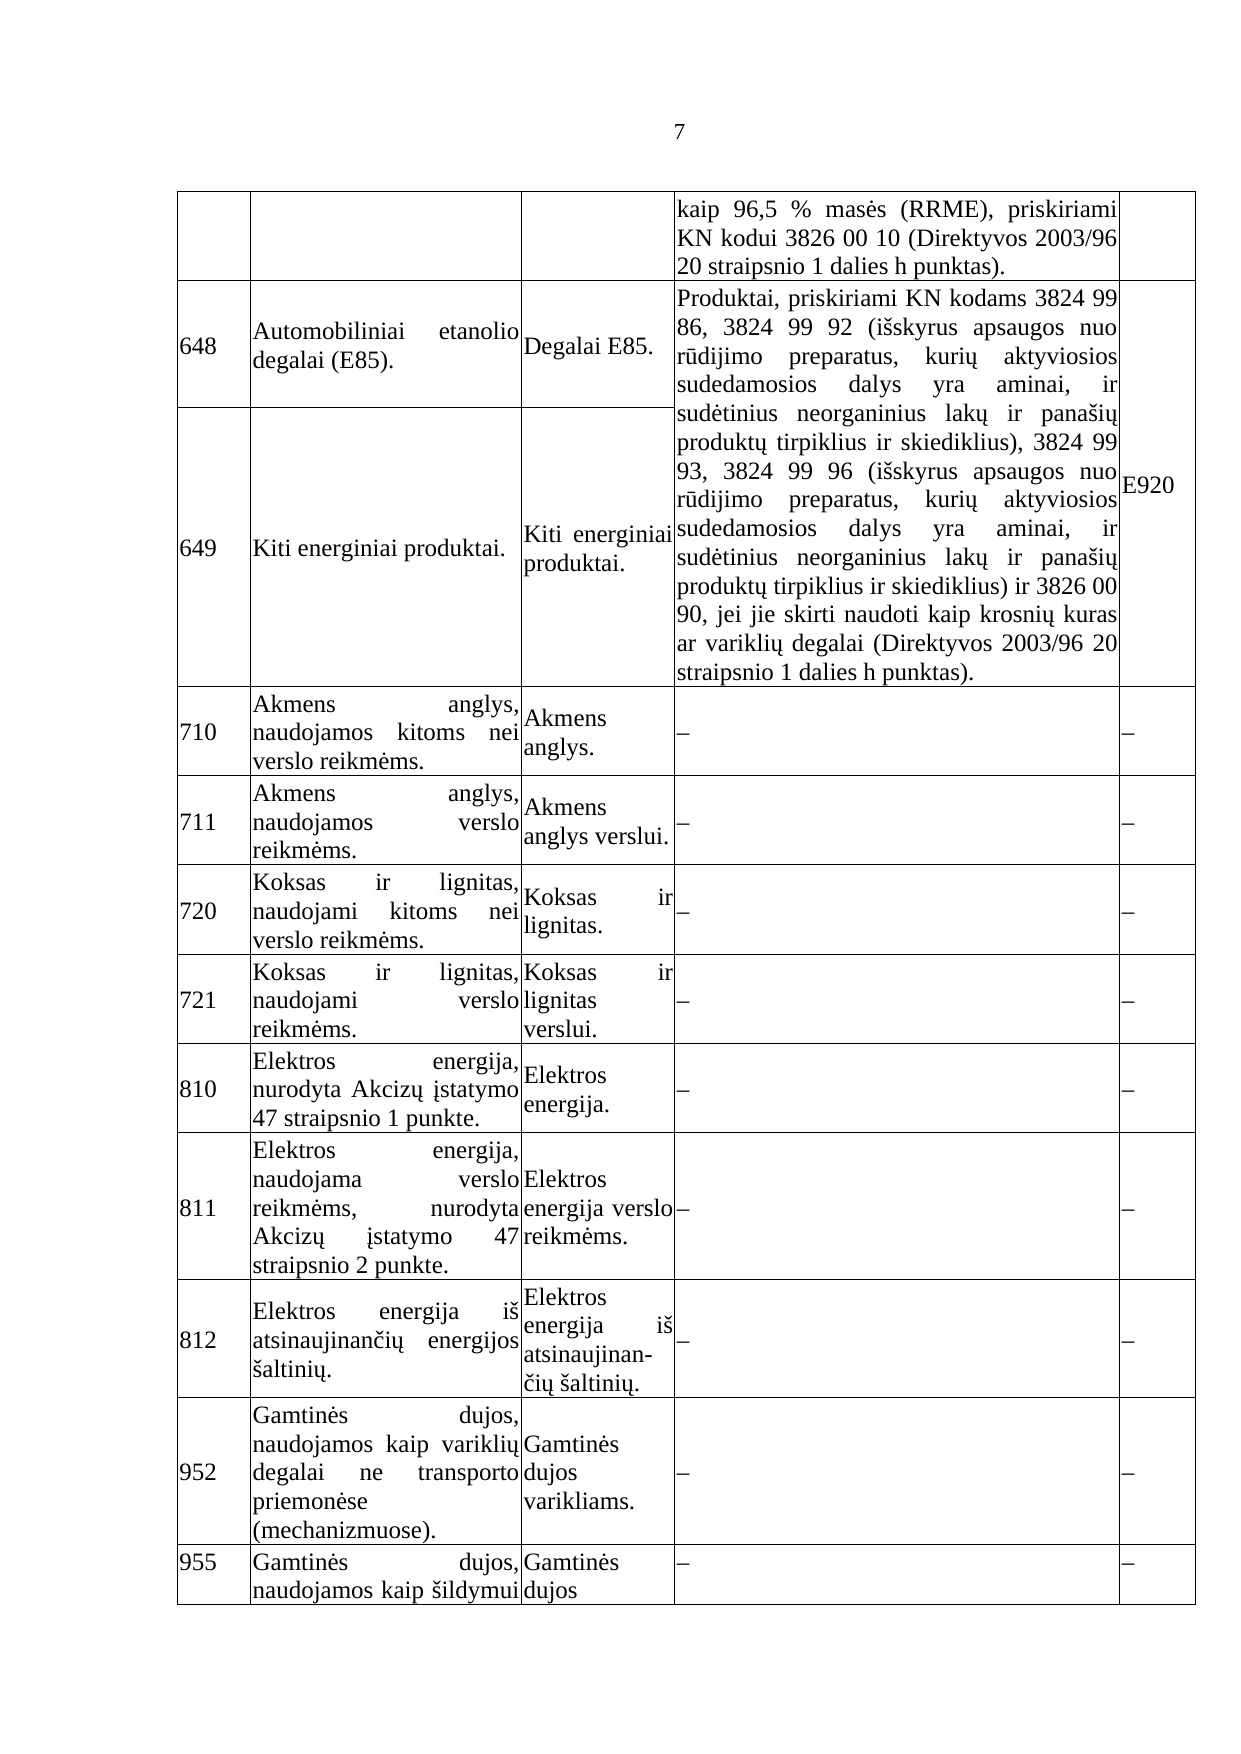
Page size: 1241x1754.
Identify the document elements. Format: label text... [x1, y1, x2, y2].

table_cell 710 [178, 687, 250, 775]
table_cell – [675, 955, 1119, 1043]
table_cell Automobiliniai etanolio degalai (E85). [251, 281, 521, 407]
table_cell – [675, 1545, 1119, 1604]
table_cell E920 [1120, 281, 1195, 686]
table_cell Elektros energija iš atsinaujinančių energijos šaltinių. [251, 1280, 521, 1397]
table_cell Elektros energija. [522, 1044, 674, 1132]
table_cell Akmens anglys, naudojamos kitoms nei verslo reikmėms. [251, 687, 521, 775]
table_cell Kiti energiniai produktai. [522, 408, 674, 686]
table_cell Elektros energija iš atsinaujinan-čių šaltinių. [522, 1280, 674, 1397]
table_cell Gamtinės dujos [522, 1545, 674, 1604]
table_cell – [1120, 955, 1195, 1043]
table_cell 810 [178, 1044, 250, 1132]
table_cell [522, 192, 674, 280]
table_cell 812 [178, 1280, 250, 1397]
table_cell – [1120, 776, 1195, 864]
table_cell – [1120, 1398, 1195, 1544]
table_cell 955 [178, 1545, 250, 1604]
table_cell – [1120, 865, 1195, 953]
table_cell – [675, 1398, 1119, 1544]
table_cell 720 [178, 865, 250, 953]
table_cell – [1120, 1133, 1195, 1279]
table_cell [251, 192, 521, 280]
table_cell – [1120, 1545, 1195, 1604]
table_cell – [675, 1044, 1119, 1132]
table_cell [178, 192, 250, 280]
table_cell – [1120, 687, 1195, 775]
table_cell Elektros energija, naudojama verslo reikmėms, nurodyta Akcizų įstatymo 47 straipsnio 2 punkte. [251, 1133, 521, 1279]
table_cell Elektros energija verslo reikmėms. [522, 1133, 674, 1279]
table_cell Koksas ir lignitas verslui. [522, 955, 674, 1043]
table_cell – [675, 776, 1119, 864]
table_cell 811 [178, 1133, 250, 1279]
table_cell Produktai, priskiriami KN kodams 3824 99 86, 3824 99 92 (išskyrus apsaugos nuo rūdijimo preparatus, kurių aktyviosios sudedamosios dalys yra aminai, ir sudėtinius neorganinius lakų ir panašių produktų tirpiklius ir skiediklius), 3824 99 93, 3824 99 96 (išskyrus apsaugos nuo rūdijimo preparatus, kurių aktyviosios sudedamosios dalys yra aminai, ir sudėtinius neorganinius lakų ir panašių produktų tirpiklius ir skiediklius) ir 3826 00 90, jei jie skirti naudoti kaip krosnių kuras ar variklių degalai (Direktyvos 2003/96 20 straipsnio 1 dalies h punktas). [675, 281, 1119, 686]
table_cell – [675, 1280, 1119, 1397]
table_cell Elektros energija, nurodyta Akcizų įstatymo 47 straipsnio 1 punkte. [251, 1044, 521, 1132]
table_cell – [675, 687, 1119, 775]
table_cell Koksas ir lignitas, naudojami kitoms nei verslo reikmėms. [251, 865, 521, 953]
table_cell kaip 96,5 % masės (RRME), priskiriami KN kodui 3826 00 10 (Direktyvos 2003/96 20 straipsnio 1 dalies h punktas). [675, 192, 1119, 280]
table_cell Kiti energiniai produktai. [251, 408, 521, 686]
table_cell Gamtinės dujos, naudojamos kaip variklių degalai ne transporto priemonėse (mechanizmuose). [251, 1398, 521, 1544]
table_cell 952 [178, 1398, 250, 1544]
table_cell – [1120, 1044, 1195, 1132]
table_cell Akmens anglys. [522, 687, 674, 775]
table_cell 721 [178, 955, 250, 1043]
table_cell – [675, 865, 1119, 953]
table_cell Koksas ir lignitas. [522, 865, 674, 953]
table_cell 648 [178, 281, 250, 407]
table_cell – [675, 1133, 1119, 1279]
table_cell Akmens anglys verslui. [522, 776, 674, 864]
table_cell 649 [178, 408, 250, 686]
table_cell Degalai E85. [522, 281, 674, 407]
table_cell Akmens anglys, naudojamos verslo reikmėms. [251, 776, 521, 864]
table_cell 711 [178, 776, 250, 864]
table_cell – [1120, 1280, 1195, 1397]
table_cell Gamtinės dujos varikliams. [522, 1398, 674, 1544]
table_cell Gamtinės dujos, naudojamos kaip šildymui [251, 1545, 521, 1604]
table_cell Koksas ir lignitas, naudojami verslo reikmėms. [251, 955, 521, 1043]
table_cell [1120, 192, 1195, 280]
